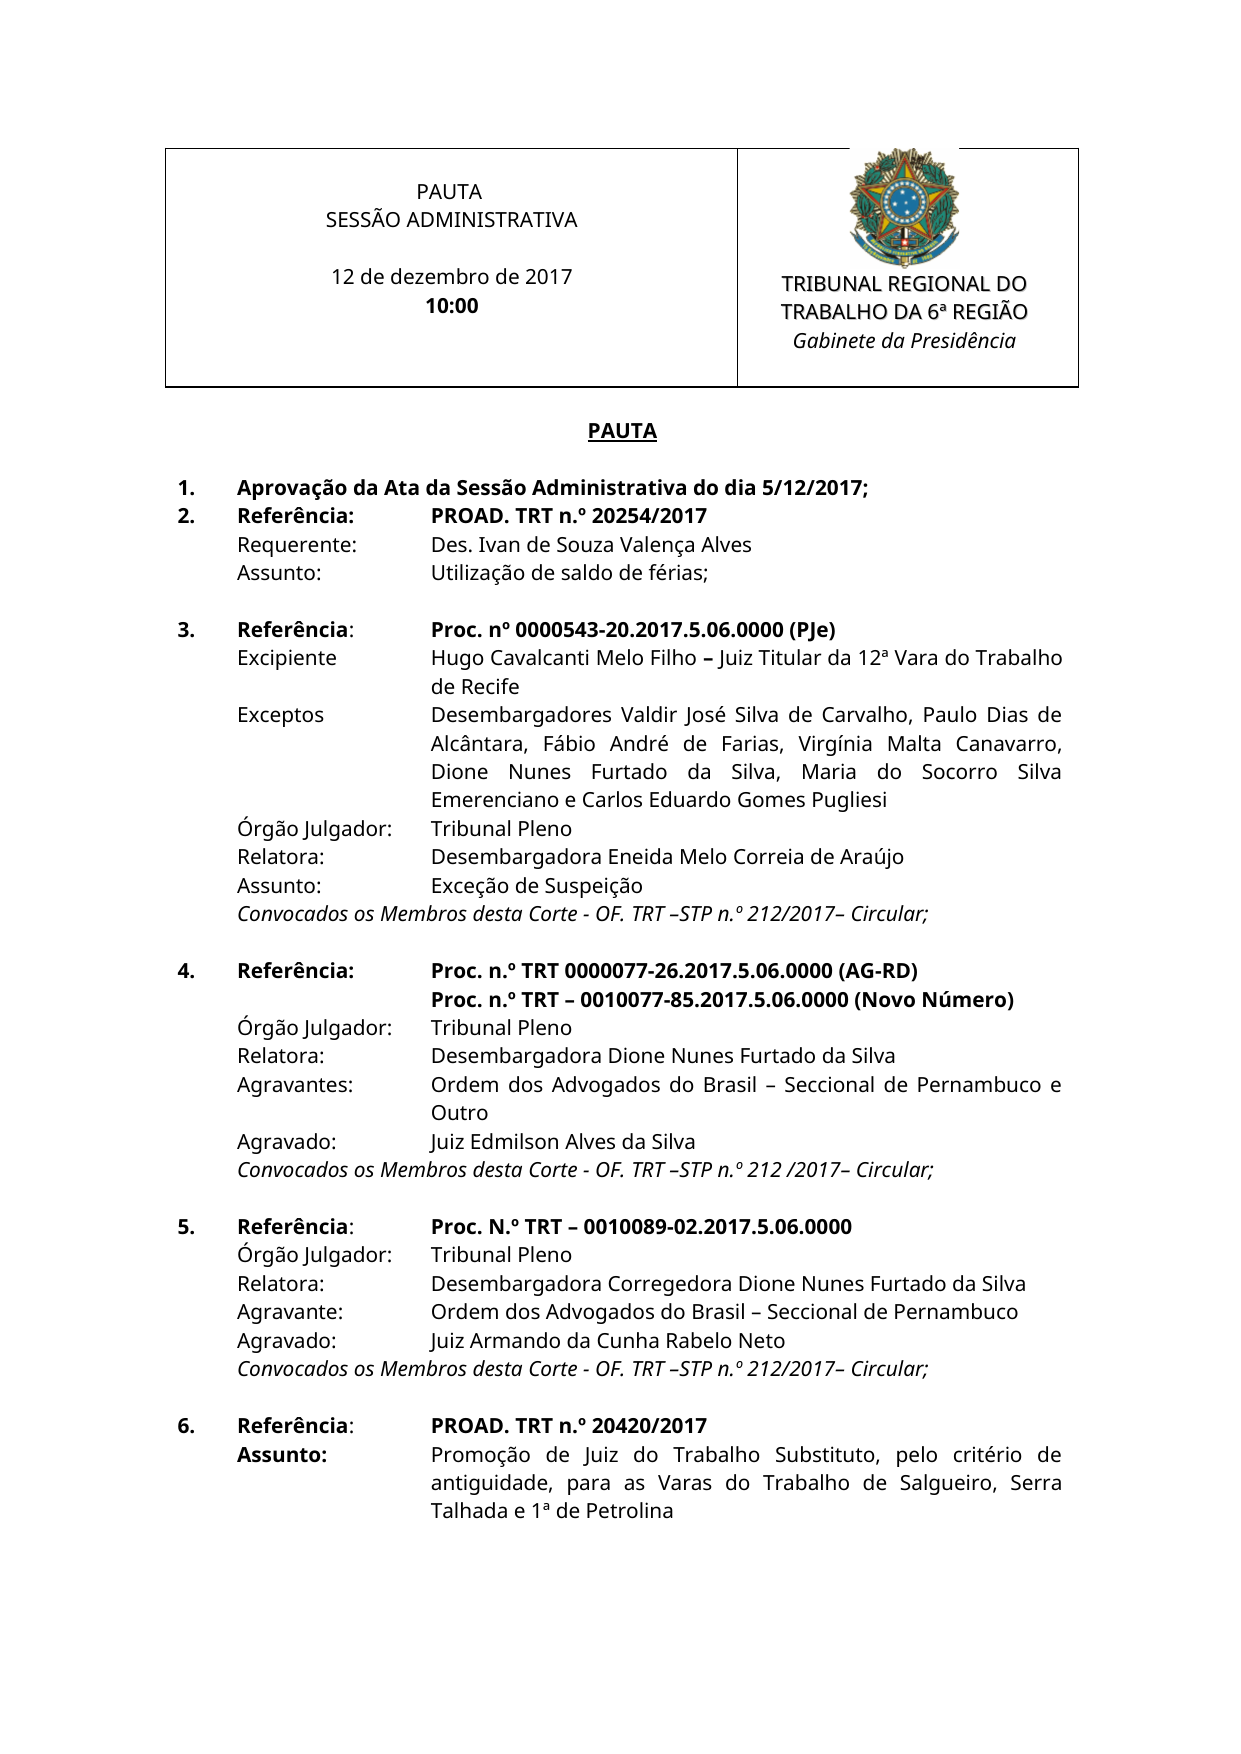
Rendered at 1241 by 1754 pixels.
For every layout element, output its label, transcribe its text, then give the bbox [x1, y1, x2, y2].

table_header Aprovação da Ata da Sessão Administrativa do dia 5/12/2017; [226, 473, 1074, 501]
table_cell Órgão Julgador: [226, 814, 419, 842]
table_cell Requerente: [226, 530, 419, 558]
table_cell Juiz Edmilson Alves da Silva [419, 1127, 1074, 1155]
table_cell Desembargadora Dione Nunes Furtado da Silva [419, 1042, 1074, 1070]
table_cell Referência: [226, 956, 419, 1013]
table_cell Tribunal Pleno [419, 1013, 1074, 1042]
table_cell Des. Ivan de Souza Valença Alves [419, 530, 1074, 558]
table_cell Órgão Julgador: [226, 1013, 419, 1042]
table_cell Ordem dos Advogados do Brasil – Seccional de Pernambuco [419, 1298, 1074, 1326]
table_cell Relatora: [226, 1042, 419, 1070]
table_cell 3. [166, 615, 226, 956]
table_header TRIBUNAL REGIONAL DO TRABALHO DA 6ª REGIÃO Gabinete da Presidência [738, 149, 1078, 386]
table_cell Agravantes: [226, 1070, 419, 1127]
table_header 1. [166, 473, 226, 501]
table_cell Órgão Julgador: [226, 1241, 419, 1269]
table_cell Tribunal Pleno [419, 1241, 1074, 1269]
table_cell Desembargadores Valdir José Silva de Carvalho, Paulo Dias de Alcântara, Fábio André de Farias, Virgínia Malta Canavarro, Dione Nunes Furtado da Silva, Maria do Socorro Silva Emerenciano e Carlos Eduardo Gomes Pugliesi [419, 700, 1074, 814]
table_cell 5. [166, 1212, 226, 1411]
table_cell Convocados os Membros desta Corte - OF. TRT –STP n.º 212 /2017– Circular; [226, 1155, 1074, 1212]
table_cell Desembargadora Eneida Melo Correia de Araújo [419, 843, 1074, 871]
table_cell Agravado: [226, 1127, 419, 1155]
table_cell Referência: [226, 501, 419, 530]
table_cell Tribunal Pleno [419, 814, 1074, 842]
table_cell Excipiente [226, 644, 419, 700]
table_cell Referência: [226, 1411, 419, 1440]
table_cell Assunto: [226, 558, 419, 615]
table_cell Utilização de saldo de férias; [419, 558, 1074, 615]
table_cell 6. [166, 1411, 226, 1525]
table_cell Convocados os Membros desta Corte - OF. TRT –STP n.º 212/2017– Circular; [226, 1354, 1074, 1411]
table_cell Exceptos [226, 700, 419, 814]
table_cell Agravante: [226, 1298, 419, 1326]
table_cell Convocados os Membros desta Corte - OF. TRT –STP n.º 212/2017– Circular; [226, 899, 1074, 956]
table_cell Juiz Armando da Cunha Rabelo Neto [419, 1326, 1074, 1354]
table_cell Referência: [226, 1212, 419, 1241]
table_cell Ordem dos Advogados do Brasil – Seccional de Pernambuco e Outro [419, 1070, 1074, 1127]
table_header PAUTA SESSÃO ADMINISTRATIVA 12 de dezembro de 2017 10:00 [166, 149, 737, 386]
table_cell PROAD. TRT n.º 20420/2017 [419, 1411, 1074, 1440]
table_cell Agravado: [226, 1326, 419, 1354]
table_cell 4. [166, 956, 226, 1212]
table_cell Proc. nº 0000543-20.2017.5.06.0000 (PJe) [419, 615, 1074, 643]
table_cell Assunto: [226, 1440, 419, 1525]
table_cell Exceção de Suspeição [419, 871, 1074, 899]
table_cell Proc. n.º TRT 0000077-26.2017.5.06.0000 (AG-RD) Proc. n.º TRT – 0010077-85.2017.5.06.0000 (Novo Número) [419, 956, 1074, 1013]
table_cell Hugo Cavalcanti Melo Filho – Juiz Titular da 12ª Vara do Trabalho de Recife [419, 644, 1074, 700]
table_cell Promoção de Juiz do Trabalho Substituto, pelo critério de antiguidade, para as Varas do Trabalho de Salgueiro, Serra Talhada e 1ª de Petrolina [419, 1440, 1074, 1525]
table_cell Relatora: [226, 843, 419, 871]
table_cell PROAD. TRT n.º 20254/2017 [419, 501, 1074, 530]
table_cell Proc. N.º TRT – 0010089-02.2017.5.06.0000 [419, 1212, 1074, 1241]
table_cell Desembargadora Corregedora Dione Nunes Furtado da Silva [419, 1269, 1074, 1297]
subtitle PAUTA [177, 416, 1067, 444]
table_cell Referência: [226, 615, 419, 643]
table_cell Assunto: [226, 871, 419, 899]
table_cell Relatora: [226, 1269, 419, 1297]
picture [849, 148, 960, 269]
table_cell 2. [166, 501, 226, 615]
